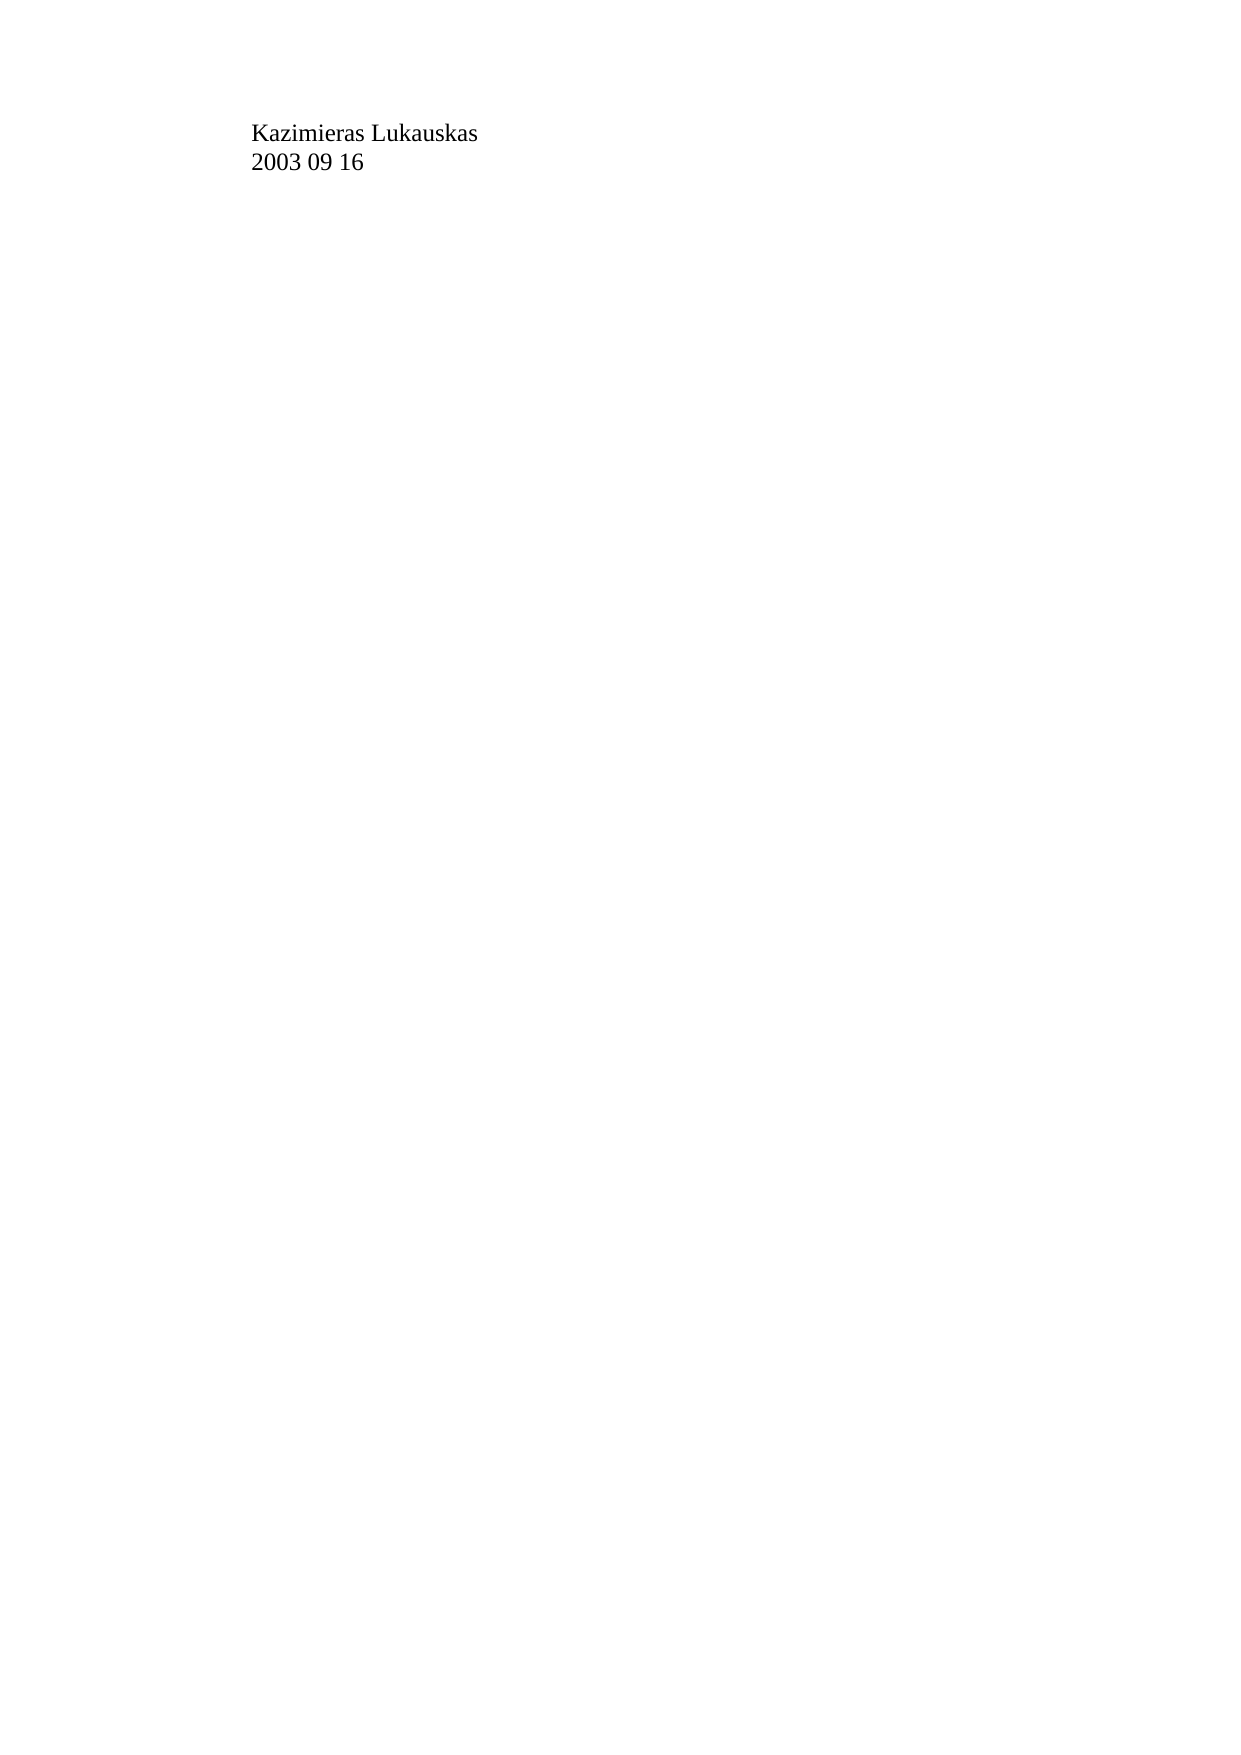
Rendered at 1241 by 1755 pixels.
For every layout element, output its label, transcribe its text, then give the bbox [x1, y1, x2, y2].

text Kazimieras Lukauskas [177, 118, 1181, 147]
text 2003 09 16 [177, 147, 1181, 176]
